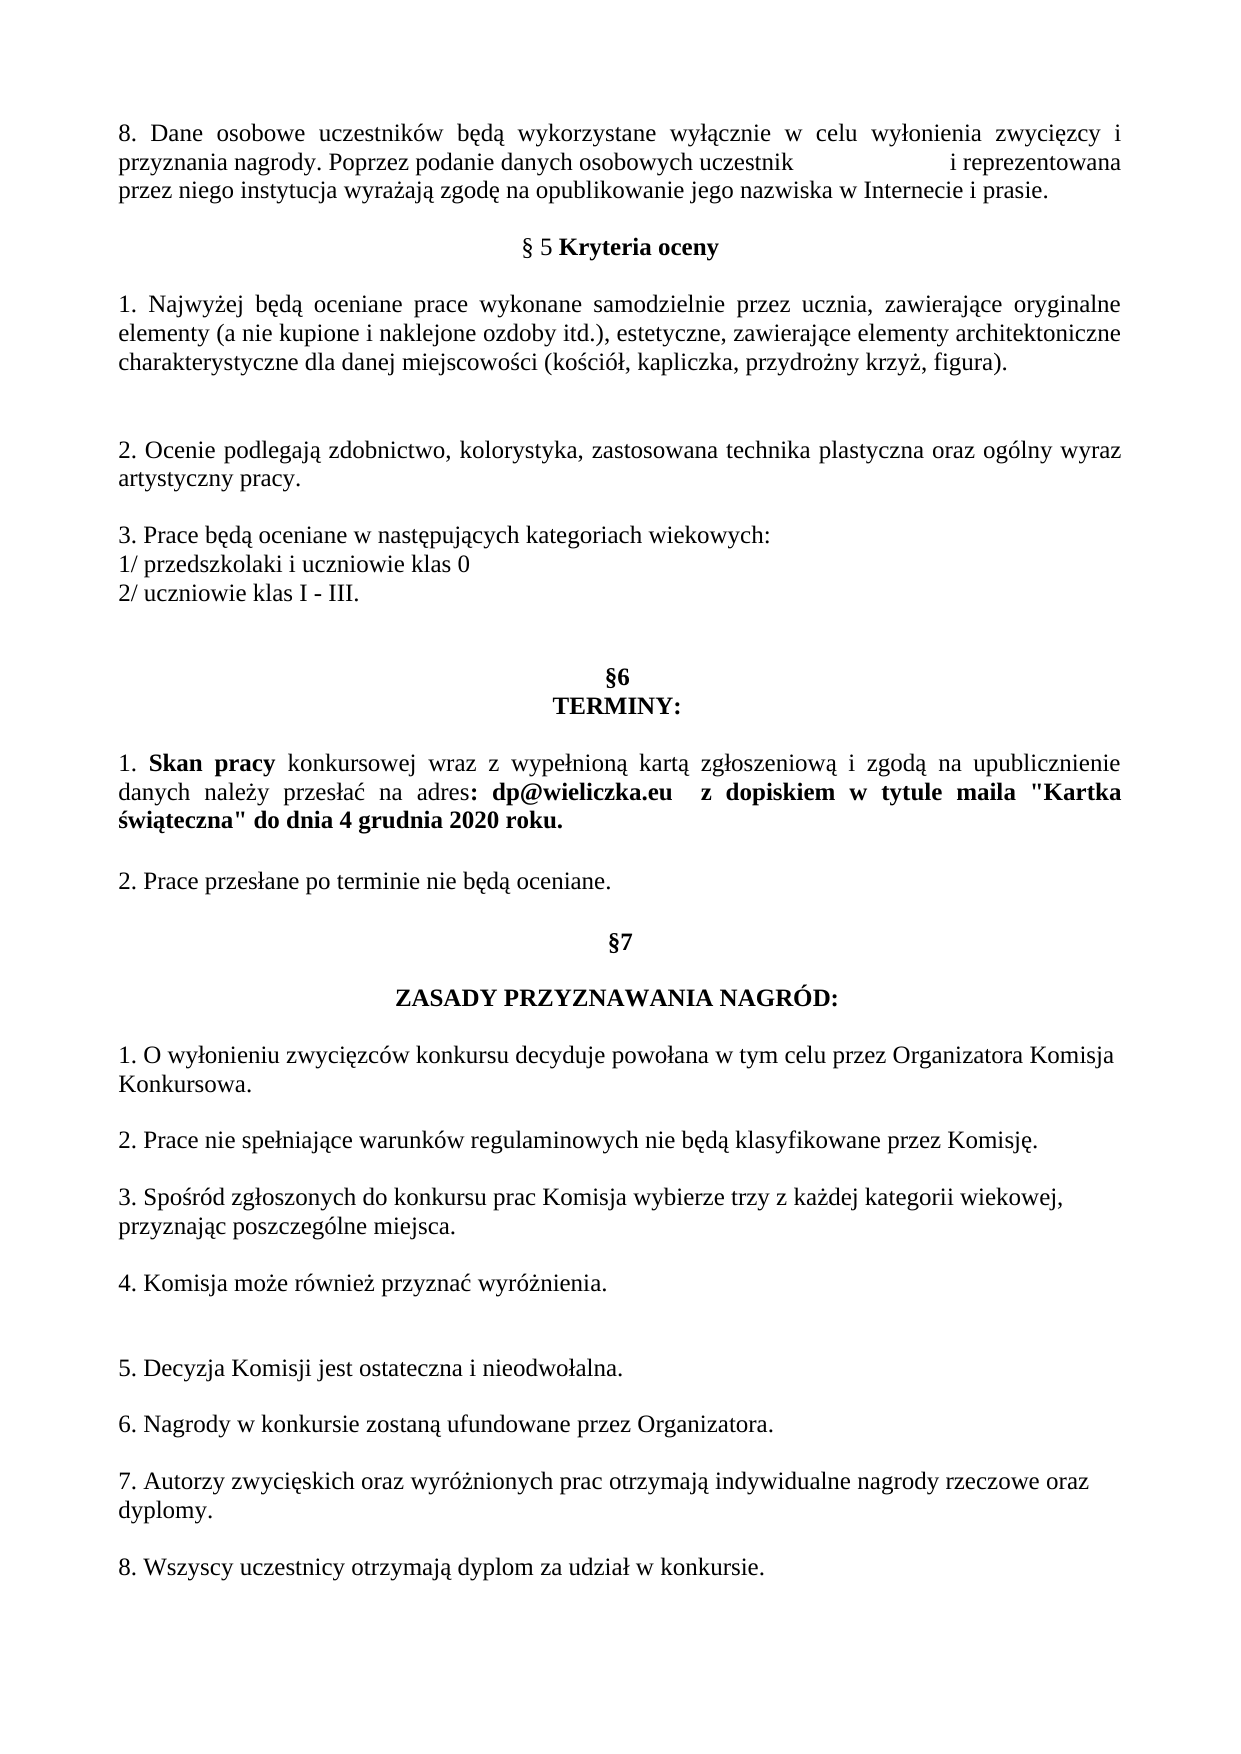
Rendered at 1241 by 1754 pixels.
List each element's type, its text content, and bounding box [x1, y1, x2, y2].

text §7 [118, 927, 1122, 955]
text § 5 Kryteria oceny [118, 232, 1122, 261]
text 3. Prace będą oceniane w następujących kategoriach wiekowych: [118, 520, 1122, 549]
text 2. Ocenie podlegają zdobnictwo, kolorystyka, zastosowana technika plastyczna oraz ogólny wyraz artystyczny pracy. [118, 435, 1122, 492]
text 8. Wszyscy uczestnicy otrzymają dyplom za udział w konkursie. [118, 1552, 1122, 1581]
text 5. Decyzja Komisji jest ostateczna i nieodwołalna. [118, 1353, 1122, 1381]
text 4. Komisja może również przyznać wyróżnienia. [118, 1268, 1122, 1297]
text 1. Skan pracy konkursowej wraz z wypełnioną kartą zgłoszeniową i zgodą na upublicznienie danych należy przesłać na adres: dp@wieliczka.eu z dopiskiem w tytule maila "Kartka świąteczna" do dnia 4 grudnia 2020 roku. [118, 748, 1122, 834]
text 1. Najwyżej będą oceniane prace wykonane samodzielnie przez ucznia, zawierające oryginalne elementy (a nie kupione i naklejone ozdoby itd.), estetyczne, zawierające elementy architektoniczne charakterystyczne dla danej miejscowości (kościół, kapliczka, przydrożny krzyż, figura). [118, 289, 1122, 375]
text §6 [118, 662, 1122, 691]
text ZASADY PRZYZNAWANIA NAGRÓD: [118, 983, 1122, 1012]
text 1. O wyłonieniu zwycięzców konkursu decyduje powołana w tym celu przez Organizatora Komisja Konkursowa. [118, 1040, 1122, 1098]
text 2. Prace nie spełniające warunków regulaminowych nie będą klasyfikowane przez Komisję. [118, 1126, 1122, 1154]
text 2. Prace przesłane po terminie nie będą oceniane. [118, 866, 1122, 895]
text 7. Autorzy zwycięskich oraz wyróżnionych prac otrzymają indywidualne nagrody rzeczowe oraz dyplomy. [118, 1466, 1122, 1524]
text TERMINY: [118, 691, 1122, 720]
text 3. Spośród zgłoszonych do konkursu prac Komisja wybierze trzy z każdej kategorii wiekowej, przyznając poszczególne miejsca. [118, 1182, 1122, 1240]
text 1/ przedszkolaki i uczniowie klas 0 [118, 549, 1122, 578]
text 6. Nagrody w konkursie zostaną ufundowane przez Organizatora. [118, 1409, 1122, 1438]
text 8. Dane osobowe uczestników będą wykorzystane wyłącznie w celu wyłonienia zwycięzcy i przyznania nagrody. Poprzez podanie danych osobowych uczestnik i reprezentowana przez niego instytucja wyrażają zgodę na opublikowanie jego nazwiska w Internecie i prasie. [118, 118, 1122, 204]
text 2/ uczniowie klas I - III. [118, 578, 1122, 606]
